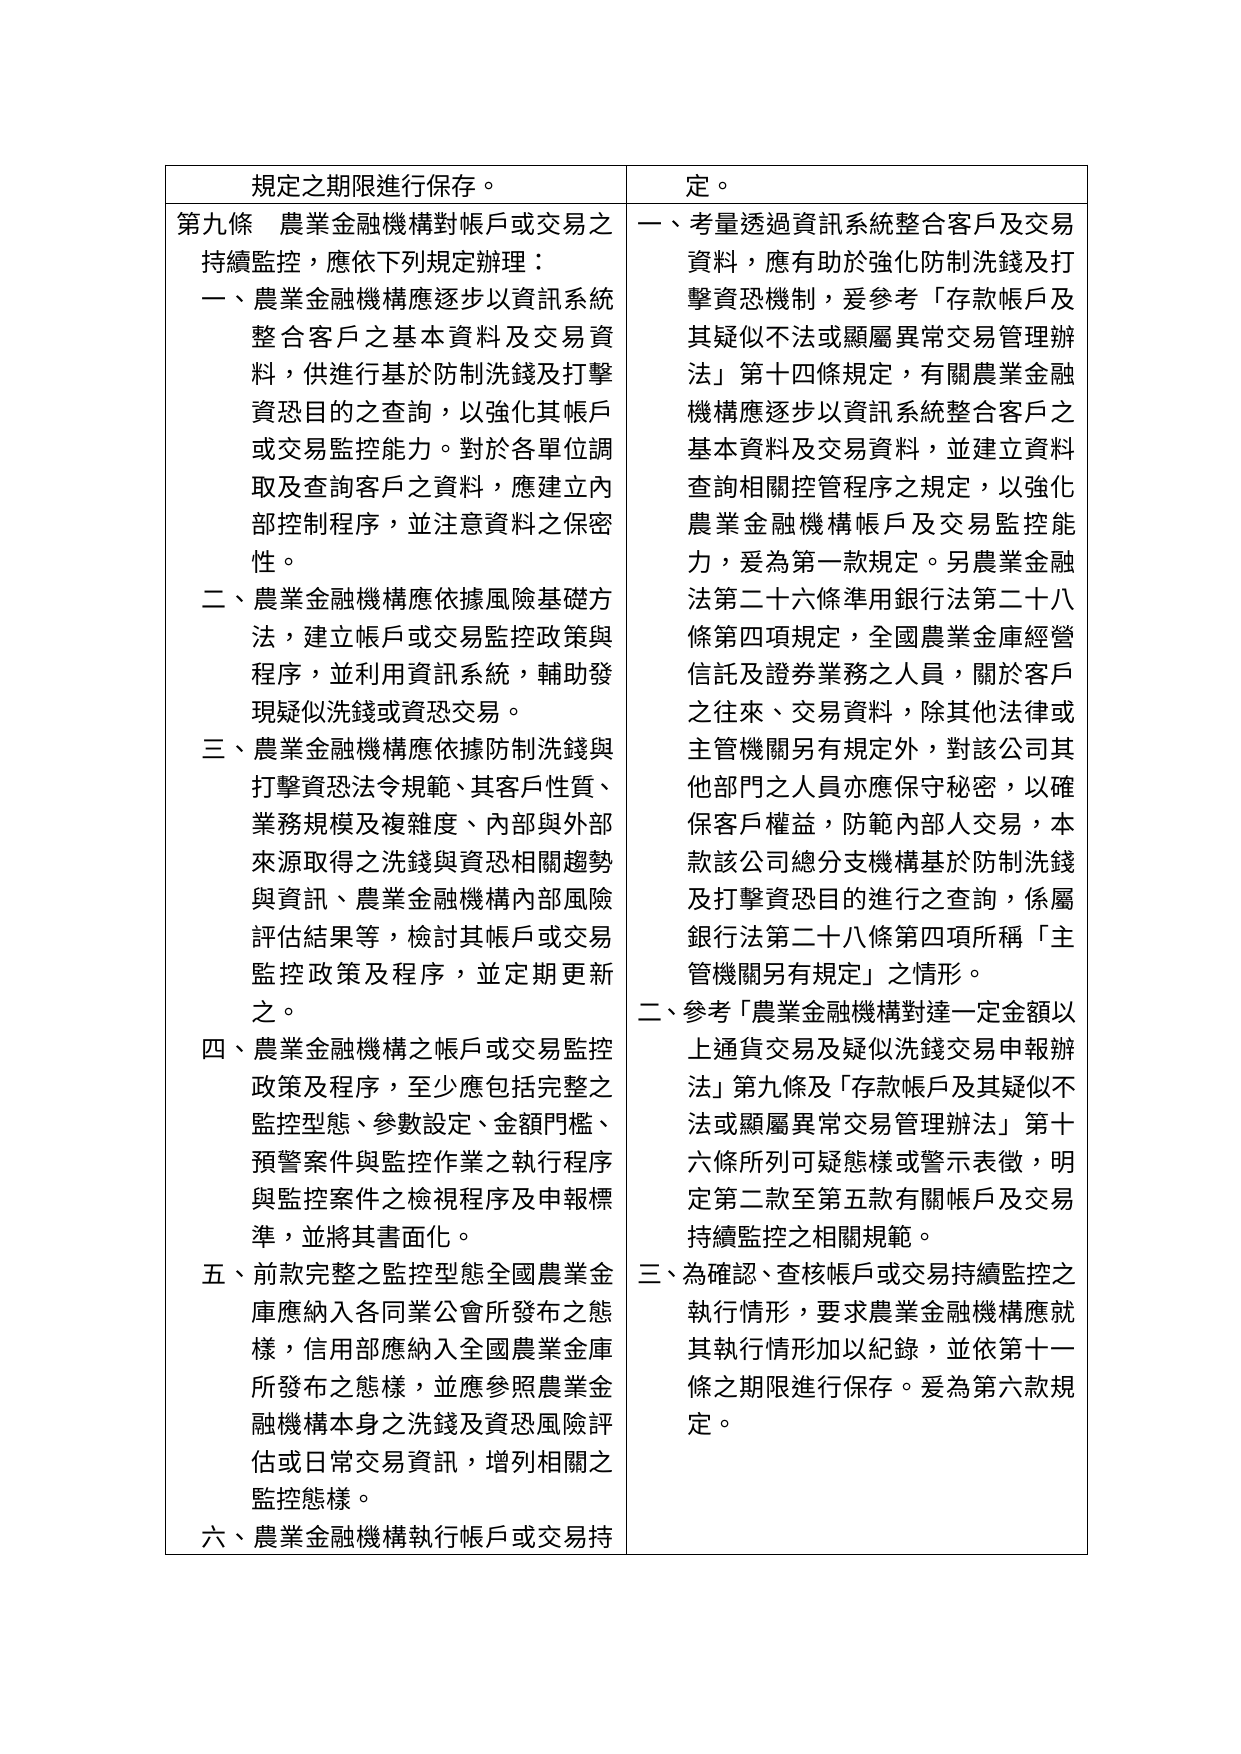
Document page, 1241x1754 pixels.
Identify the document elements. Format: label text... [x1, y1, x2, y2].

table_cell 一、考量透過資訊系統整合客戶及交易資料，應有助於強化防制洗錢及打擊資恐機制，爰參考「存款帳戶及其疑似不法或顯屬異常交易管理辦法」第十四條規定，有關農業金融機構應逐步以資訊系統整合客戶之基本資料及交易資料，並建立資料查詢相關控管程序之規定，以強化農業金融機構帳戶及交易監控能力，爰為第一款規定。另農業金融法第二十六條準用銀行法第二十八條第四項規定，全國農業金庫經營信託及證券業務之人員，關於客戶之往來、交易資料，除其他法律或主管機關另有規定外，對該公司其他部門之人員亦應保守秘密，以確保客戶權益，防範內部人交易，本款該公司總分支機構基於防制洗錢及打擊資恐目的進行之查詢，係屬銀行法第二十八條第四項所稱「主管機關另有規定」之情形。 二、參考「農業金融機構對達一定金額以上通貨交易及疑似洗錢交易申報辦法」第九條及「存款帳戶及其疑似不法或顯屬異常交易管理辦法」第十六條所列可疑態樣或警示表徵，明定第二款至第五款有關帳戶及交易持續監控之相關規範。 三、為確認、查核帳戶或交易持續監控之執行情形，要求農業金融機構應就其執行情形加以紀錄，並依第十一條之期限進行保存。爰為第六款規定。 [627, 204, 1087, 1554]
table_cell 第九條 農業金融機構對帳戶或交易之持續監控，應依下列規定辦理： 一、農業金融機構應逐步以資訊系統整合客戶之基本資料及交易資料，供進行基於防制洗錢及打擊資恐目的之查詢，以強化其帳戶或交易監控能力。對於各單位調取及查詢客戶之資料，應建立內部控制程序，並注意資料之保密性。 二、農業金融機構應依據風險基礎方法，建立帳戶或交易監控政策與程序，並利用資訊系統，輔助發現疑似洗錢或資恐交易。 三、農業金融機構應依據防制洗錢與打擊資恐法令規範、其客戶性質、業務規模及複雜度、內部與外部來源取得之洗錢與資恐相關趨勢與資訊、農業金融機構內部風險評估結果等，檢討其帳戶或交易監控政策及程序，並定期更新之。 四、農業金融機構之帳戶或交易監控政策及程序，至少應包括完整之監控型態、參數設定、金額門檻、預警案件與監控作業之執行程序與監控案件之檢視程序及申報標準，並將其書面化。 五、前款完整之監控型態全國農業金庫應納入各同業公會所發布之態樣，信用部應納入全國農業金庫所發布之態樣，並應參照農業金融機構本身之洗錢及資恐風險評估或日常交易資訊，增列相關之監控態樣。 六、農業金融機構執行帳戶或交易持 [166, 204, 626, 1554]
table_cell 規定之期限進行保存。 [166, 166, 626, 203]
table_cell 定。 [627, 166, 1087, 203]
